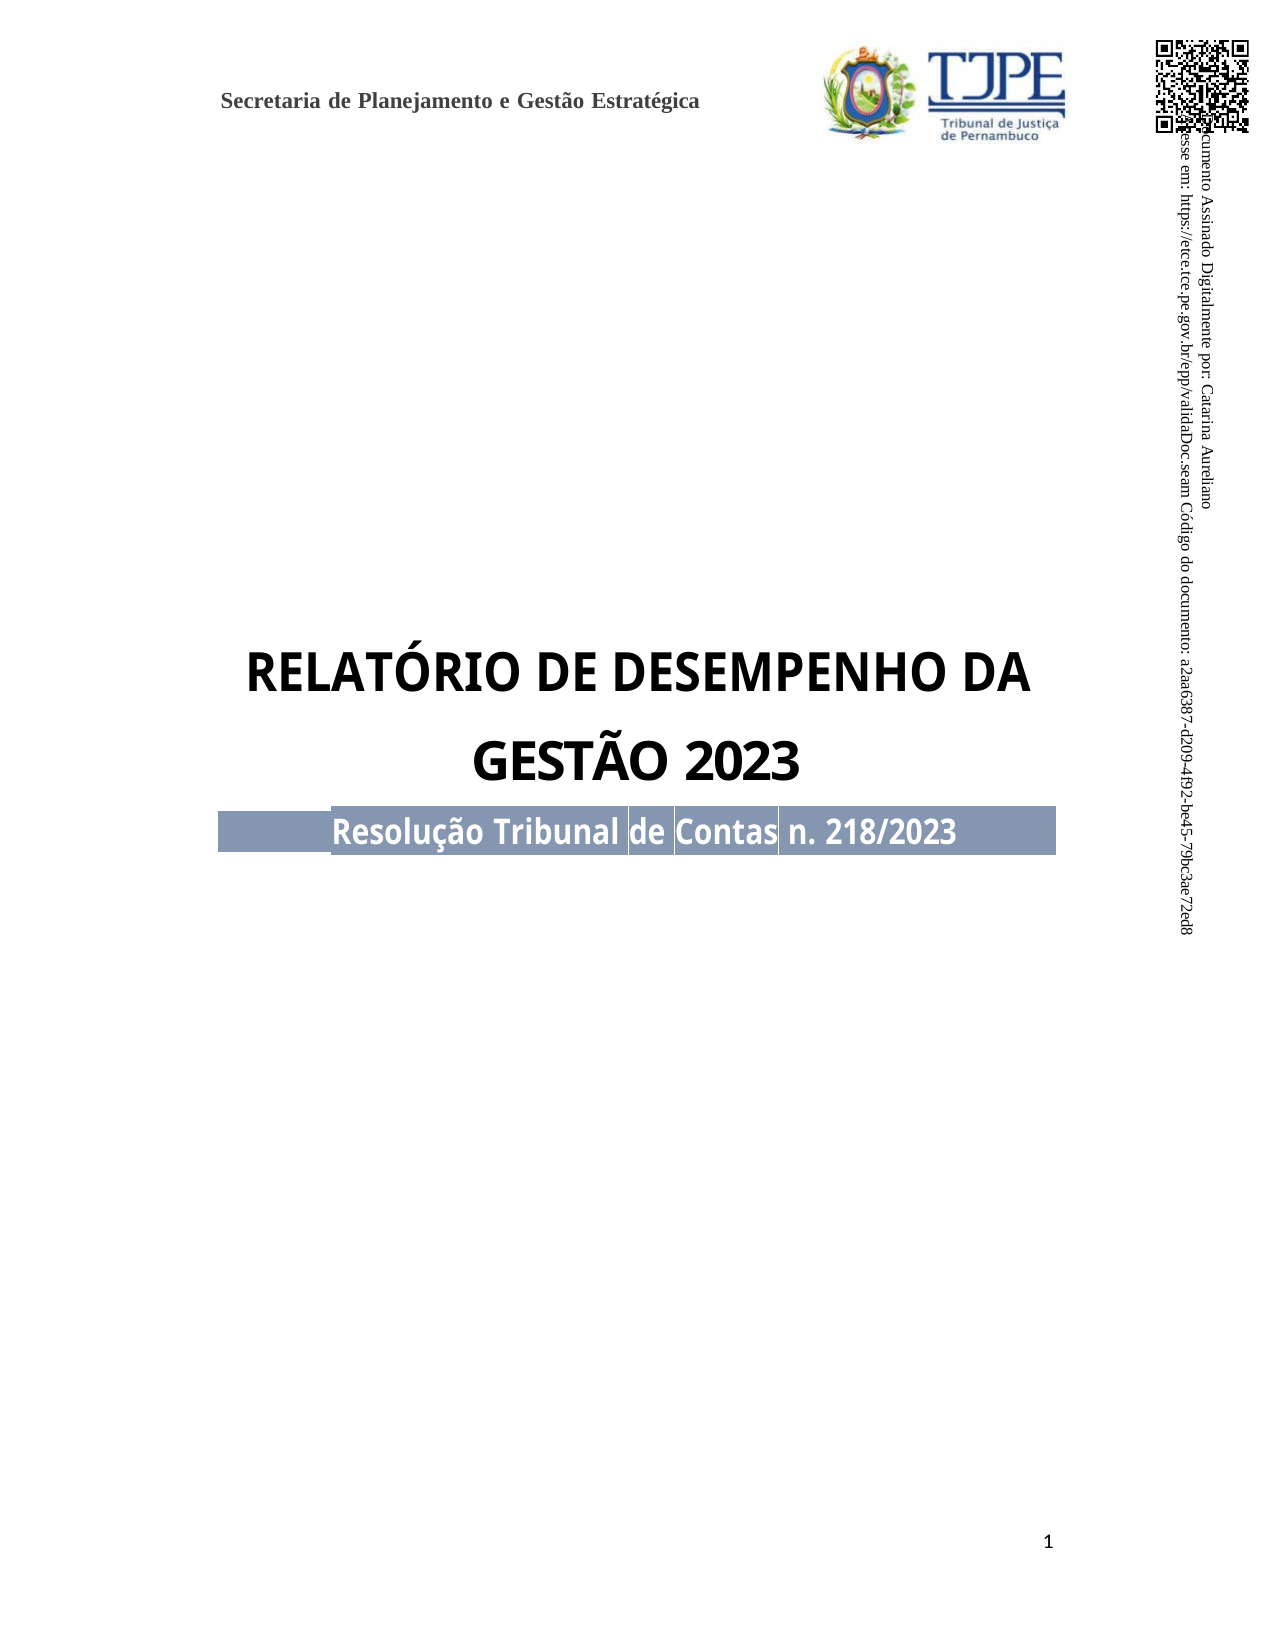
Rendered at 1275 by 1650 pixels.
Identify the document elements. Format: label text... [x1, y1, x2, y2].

text Documento Assinado Digitalmente por: Catarina Aureliano [1198, 116, 1218, 940]
text Secretaria de Planejamento e Gestão Estratégica [220, 87, 802, 113]
text Acesse em: https://etce.tce.pe.gov.br/epp/validaDoc.seam Código do documento: a2aa6387-d209-4f92-be45-79bc3ae72ed8 [1178, 116, 1197, 940]
text Resolução Tribunal de Contas n. 218/2023 [179, 812, 1095, 853]
text RELATÓRIO DE DESEMPENHO DA GESTÃO 2023 [192, 633, 1083, 796]
